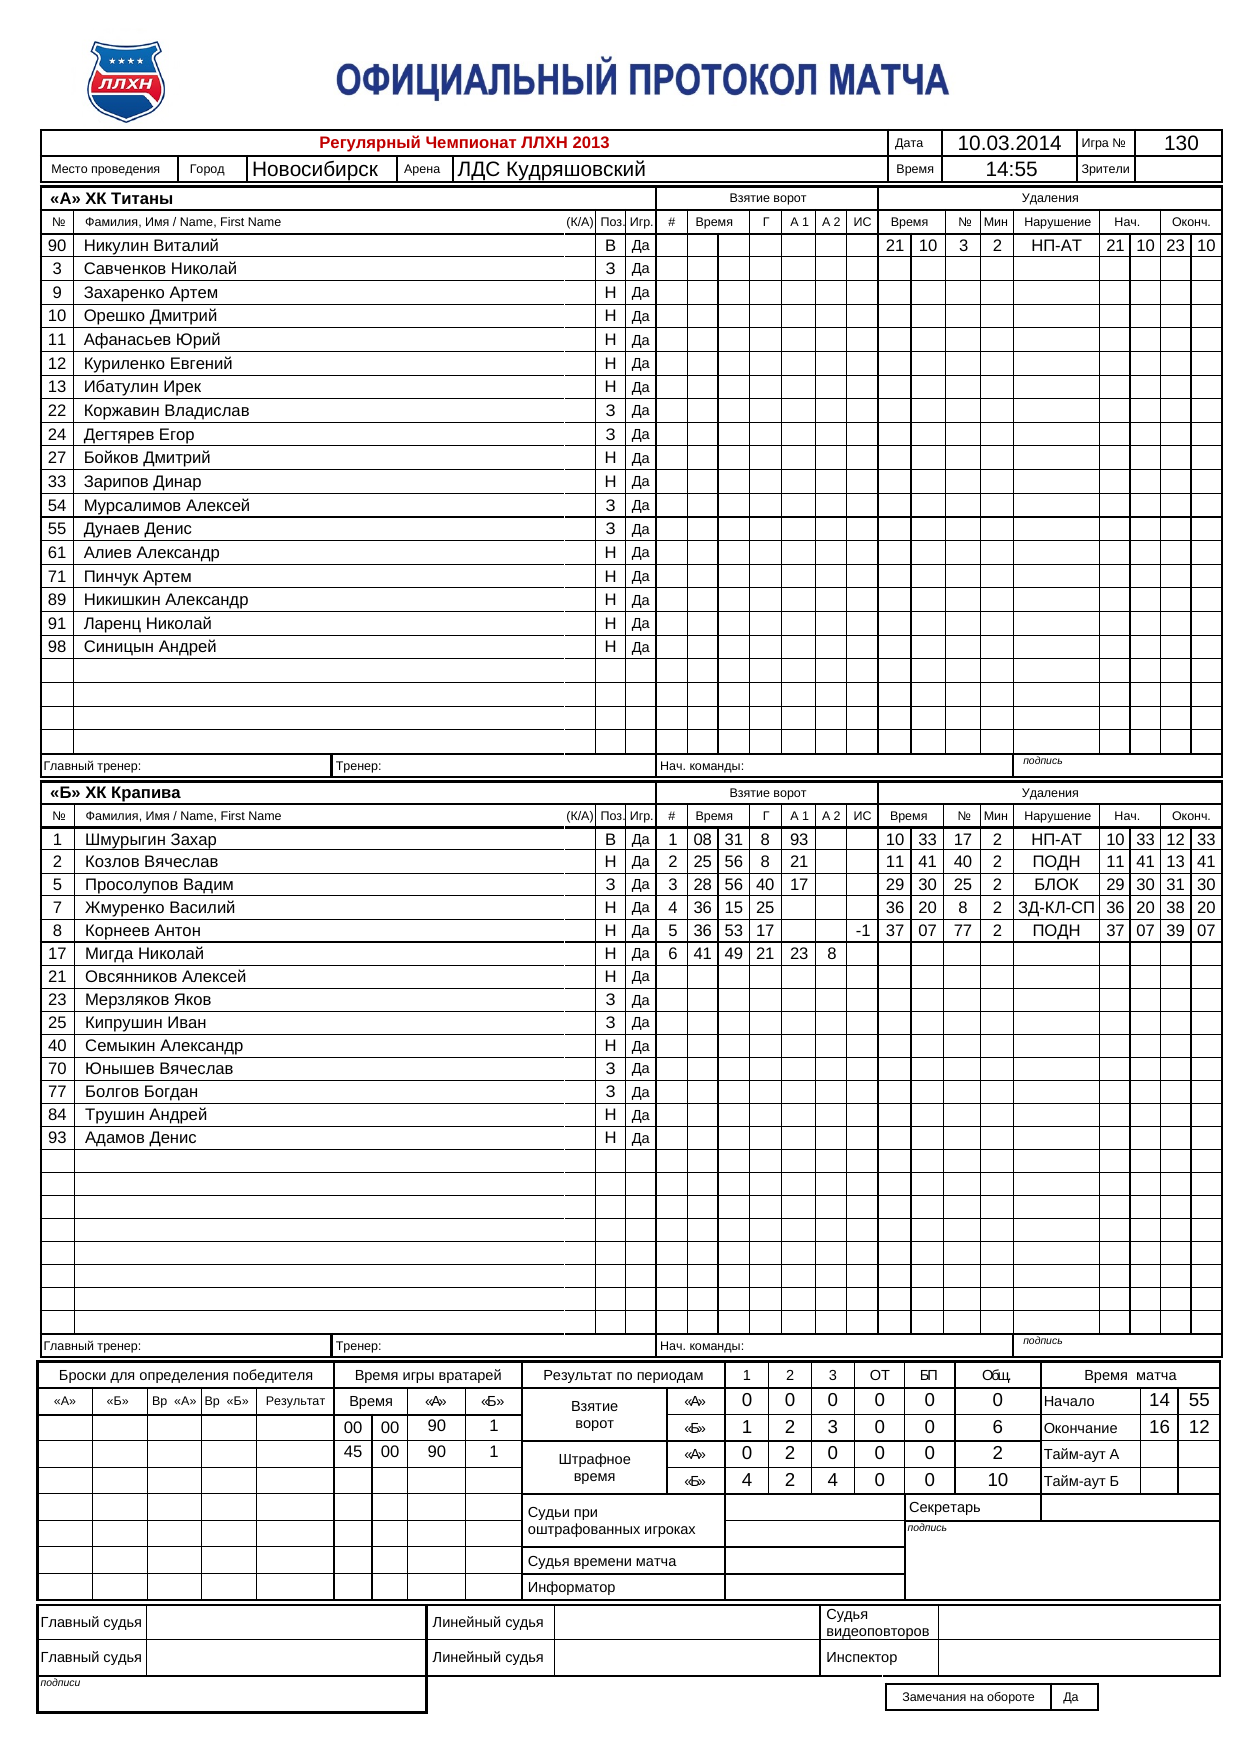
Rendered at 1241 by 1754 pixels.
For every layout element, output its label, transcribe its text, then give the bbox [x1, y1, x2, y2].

table_cell [719, 328, 749, 351]
table_cell [912, 565, 945, 587]
table_cell [847, 588, 877, 611]
table_cell [39, 1521, 92, 1546]
table_cell [981, 305, 1013, 327]
table_cell [944, 1196, 980, 1218]
table_cell [782, 352, 815, 374]
table_cell [657, 1012, 687, 1033]
table_cell Н [596, 850, 625, 872]
table_cell [981, 281, 1013, 303]
table_cell 0 [905, 1442, 954, 1467]
table_cell Да [626, 1127, 655, 1149]
table_cell [257, 1574, 333, 1599]
table_cell Н [596, 1035, 625, 1057]
table_cell [879, 989, 910, 1011]
table_cell [42, 1242, 74, 1264]
table_cell [981, 707, 1013, 729]
table_cell 49 [719, 943, 749, 964]
table_cell Ибатулин Ирек [74, 376, 564, 398]
table_cell [879, 1104, 910, 1126]
table_cell [944, 1288, 980, 1310]
table_cell [565, 541, 595, 564]
table_cell 2 [981, 235, 1013, 256]
table_cell [981, 1035, 1013, 1057]
table_cell [847, 1058, 877, 1079]
table_cell [596, 730, 625, 753]
table_cell Никулин Виталий [74, 235, 564, 256]
table_cell [1100, 541, 1129, 564]
table_cell Да [626, 235, 655, 256]
table_cell [565, 1081, 595, 1103]
table_cell «А» [39, 1389, 92, 1413]
table_cell [847, 612, 877, 634]
table_cell [39, 1468, 92, 1493]
table_cell [879, 565, 910, 587]
table_cell [816, 1150, 846, 1172]
table_cell [1161, 730, 1190, 753]
table_cell 33 [1192, 829, 1221, 849]
table_cell [1161, 588, 1190, 611]
table_cell 37 [1100, 920, 1129, 941]
table_cell [657, 1035, 687, 1057]
table_cell Время [889, 157, 941, 181]
table_cell [1192, 1012, 1221, 1033]
table_header Результат по периодам [523, 1363, 724, 1387]
table_cell [750, 399, 781, 422]
table_cell Никишкин Александр [74, 588, 564, 611]
table_cell [1161, 1127, 1190, 1149]
table_cell [981, 1219, 1013, 1241]
table_cell [1100, 305, 1129, 327]
table_cell [946, 494, 980, 516]
table_cell [565, 1173, 595, 1195]
table_cell [657, 257, 687, 280]
table_cell [688, 352, 717, 374]
table_cell [1014, 612, 1099, 634]
table_cell [1131, 683, 1160, 706]
table_cell [1131, 943, 1160, 964]
table_cell [847, 966, 877, 987]
table_cell Главный судья [39, 1640, 146, 1675]
table_cell Дунаев Денис [74, 518, 564, 540]
table_cell Да [626, 399, 655, 422]
table_cell [750, 1058, 781, 1079]
table_cell подпись [1014, 755, 1221, 776]
table_cell [750, 305, 781, 327]
table_cell [912, 328, 945, 351]
table_cell Нарушение [1014, 805, 1099, 826]
table_cell [626, 1219, 655, 1241]
table_cell 2 [42, 850, 74, 872]
table_cell [981, 352, 1013, 374]
table_cell З [596, 1081, 625, 1103]
table_cell [1131, 730, 1160, 753]
table_cell [782, 257, 815, 280]
table_cell [1100, 659, 1129, 682]
table_cell [750, 518, 781, 540]
table_cell Вр «А» [148, 1389, 201, 1413]
table_cell [912, 1196, 943, 1218]
table_header Время матча [1042, 1363, 1219, 1387]
table_cell НП-АТ [1014, 829, 1099, 849]
table_cell [1100, 1150, 1129, 1172]
table_cell 1 [726, 1415, 768, 1440]
table_cell Штрафное время [523, 1442, 666, 1493]
table_cell [946, 683, 980, 706]
table_cell [1100, 1081, 1129, 1103]
table_cell [816, 446, 846, 469]
table_cell [147, 1640, 425, 1675]
table_cell [719, 1242, 749, 1264]
table_cell [912, 1219, 943, 1241]
table_cell [1161, 399, 1190, 422]
table_cell [1161, 966, 1190, 987]
table_cell Мерзляков Яков [75, 989, 564, 1011]
table_cell [816, 1288, 846, 1310]
table_cell [565, 1127, 595, 1149]
table_cell 15 [719, 896, 749, 918]
table_cell [879, 328, 910, 351]
table_cell [1192, 541, 1221, 564]
table_cell [1131, 281, 1160, 303]
table_cell [1131, 588, 1160, 611]
table_cell [657, 1150, 687, 1172]
table_cell [816, 612, 846, 634]
table_cell Коржавин Владислав [74, 399, 564, 422]
table_cell Поз. [596, 805, 625, 826]
table_cell [719, 612, 749, 634]
table_cell ИС [847, 805, 877, 826]
table_cell [1161, 1265, 1190, 1287]
table_cell [782, 707, 815, 729]
table_cell [981, 1012, 1013, 1033]
table_cell Н [596, 446, 625, 469]
table_cell 5 [657, 920, 687, 941]
table_cell [688, 1219, 717, 1241]
table_cell 2 [981, 896, 1013, 918]
table_cell [847, 1081, 877, 1103]
table_cell [939, 1606, 1219, 1639]
table_cell Н [596, 328, 625, 351]
table_cell [565, 707, 595, 729]
table_cell [816, 1173, 846, 1195]
table_cell [879, 518, 910, 540]
table_cell [1131, 305, 1160, 327]
table_cell [1161, 305, 1190, 327]
table_cell Овсянников Алексей [75, 966, 564, 987]
table_cell 29 [1100, 874, 1129, 895]
table_cell 07 [1131, 920, 1160, 941]
table_cell [565, 920, 595, 941]
table_cell [75, 1311, 564, 1333]
table_cell [1014, 943, 1099, 964]
table_cell З [596, 989, 625, 1011]
table_cell [816, 1081, 846, 1103]
table_cell 0 [812, 1389, 854, 1413]
table_cell [782, 1058, 815, 1079]
table_cell 10 [1100, 829, 1129, 849]
table_cell 89 [42, 588, 73, 611]
table_cell [688, 376, 717, 398]
table_cell [1014, 1265, 1099, 1287]
table_cell [847, 1288, 877, 1310]
table_cell Линейный судья [428, 1640, 554, 1675]
table_cell [626, 1288, 655, 1310]
table_cell [1161, 943, 1190, 964]
table_cell [847, 683, 877, 706]
table_cell Тайм-аут А [1042, 1441, 1140, 1467]
table_cell [847, 707, 877, 729]
table_cell [565, 612, 595, 634]
table_cell 33 [42, 470, 73, 493]
table_cell [719, 1081, 749, 1103]
table_cell [1100, 707, 1129, 729]
table_cell [565, 636, 595, 658]
table_cell [565, 989, 595, 1011]
table_cell [1131, 707, 1160, 729]
table_cell [719, 707, 749, 729]
table_cell [1192, 565, 1221, 587]
table_cell [1161, 1150, 1190, 1172]
table_cell [816, 920, 846, 941]
table_cell [74, 659, 564, 682]
table_cell [688, 518, 717, 540]
table_cell 40 [750, 874, 781, 895]
table_cell Судья видеоповторов [821, 1606, 938, 1639]
table_cell [782, 966, 815, 987]
table_cell БЛОК [1014, 874, 1099, 895]
table_cell 0 [905, 1468, 954, 1493]
table_cell Да [626, 305, 655, 327]
table_cell [912, 423, 945, 445]
table_cell [626, 707, 655, 729]
table_cell [626, 1150, 655, 1172]
table_cell [912, 494, 945, 516]
table_cell [1014, 1242, 1099, 1264]
table_cell [981, 1150, 1013, 1172]
table_cell [782, 636, 815, 658]
table_cell [816, 235, 846, 256]
table_cell Жмуренко Василий [75, 896, 564, 918]
table_cell «А» [408, 1389, 465, 1413]
table_cell [626, 683, 655, 706]
table_cell [565, 1196, 595, 1218]
table_cell [750, 1104, 781, 1126]
table_cell [719, 966, 749, 987]
table_cell [565, 874, 595, 895]
table_cell [946, 470, 980, 493]
table_cell [750, 659, 781, 682]
table_cell [335, 1574, 371, 1599]
table_cell [688, 305, 717, 327]
table_cell [688, 659, 717, 682]
table_header Взятие ворот [657, 783, 877, 803]
table_cell Да [626, 588, 655, 611]
table_cell [688, 1288, 717, 1310]
table_cell Да [626, 518, 655, 540]
table_cell 22 [42, 399, 73, 422]
table_cell [847, 541, 877, 564]
table_cell [847, 281, 877, 303]
table_cell [565, 1035, 595, 1057]
table_cell [1192, 423, 1221, 445]
table_cell Результат [257, 1389, 333, 1413]
table_cell [1161, 989, 1190, 1011]
table_cell 13 [1161, 850, 1190, 872]
table_cell Начало [1042, 1389, 1140, 1413]
table_cell [847, 896, 877, 918]
table_cell [1192, 399, 1221, 422]
table_cell 2 [981, 874, 1013, 895]
table_cell [782, 588, 815, 611]
table_cell Тренер: [333, 755, 655, 776]
table_cell [816, 829, 846, 849]
table_cell А 1 [782, 211, 815, 233]
table_cell [726, 1521, 904, 1546]
table_cell Н [596, 943, 625, 964]
table_cell [657, 376, 687, 398]
table_cell 0 [855, 1468, 904, 1493]
table_cell Козлов Вячеслав [75, 850, 564, 872]
table_cell Да [626, 989, 655, 1011]
table_cell 23 [1161, 235, 1190, 256]
table_cell [719, 1012, 749, 1033]
table_cell [879, 588, 910, 611]
table_cell [626, 1311, 655, 1333]
table_cell [750, 352, 781, 374]
table_cell [688, 470, 717, 493]
table_cell [565, 1104, 595, 1126]
table_cell Оконч. [1161, 211, 1221, 233]
table_cell [912, 470, 945, 493]
table_cell [1161, 683, 1190, 706]
table_cell [657, 518, 687, 540]
table_cell Фамилия, Имя / Name, First Name [74, 211, 565, 233]
table_cell [596, 1242, 625, 1264]
table_cell [981, 1058, 1013, 1079]
table_cell Нач. [1100, 805, 1160, 826]
table_cell Да [626, 636, 655, 658]
table_cell [93, 1494, 147, 1520]
table_cell [981, 588, 1013, 611]
table_cell 30 [912, 874, 943, 895]
table_cell [1014, 1104, 1099, 1126]
table_cell «Б» [668, 1468, 724, 1493]
table_cell [946, 281, 980, 303]
table_cell [981, 966, 1013, 987]
table_cell [565, 943, 595, 964]
table_cell [1014, 1012, 1099, 1033]
table_cell 08 [688, 829, 717, 849]
table_cell [944, 1242, 980, 1264]
table_cell [912, 1288, 943, 1310]
table_cell [912, 446, 945, 469]
table_header Замечания на обороте [887, 1685, 1050, 1709]
table_cell 56 [719, 874, 749, 895]
table_cell [879, 541, 910, 564]
table_cell [1192, 612, 1221, 634]
table_cell [75, 1173, 564, 1195]
table_cell [1131, 1150, 1160, 1172]
table_cell [847, 446, 877, 469]
table_cell [565, 1219, 595, 1241]
table_cell [912, 1173, 943, 1195]
table_cell [816, 1058, 846, 1079]
table_cell [1100, 636, 1129, 658]
table_cell [782, 1104, 815, 1126]
table_cell [657, 565, 687, 587]
table_cell 21 [782, 850, 815, 872]
table_cell [981, 636, 1013, 658]
table_cell [719, 376, 749, 398]
table_cell [847, 1242, 877, 1264]
table_cell [1014, 636, 1099, 658]
table_cell [688, 541, 717, 564]
table_cell [93, 1547, 147, 1573]
table_cell [946, 328, 980, 351]
table_cell [782, 518, 815, 540]
table_cell А 2 [816, 211, 846, 233]
table_cell подписи [39, 1677, 425, 1711]
table_cell [1161, 1311, 1190, 1333]
table_cell Н [596, 565, 625, 587]
table_cell [847, 730, 877, 753]
table_cell [816, 1012, 846, 1033]
table_cell [1100, 281, 1129, 303]
table_cell [1014, 257, 1099, 280]
table_cell [981, 1288, 1013, 1310]
table_cell [1100, 352, 1129, 374]
table_cell [1014, 376, 1099, 398]
table_cell [946, 376, 980, 398]
table_cell [1141, 1441, 1177, 1467]
table_cell [565, 494, 595, 516]
table_cell [719, 1035, 749, 1057]
table_cell 37 [879, 920, 910, 941]
table_cell [719, 1058, 749, 1079]
table_cell # [657, 805, 687, 826]
table_cell [782, 1242, 815, 1264]
table_cell [1042, 1495, 1219, 1520]
table_cell 12 [42, 352, 73, 374]
table_cell [719, 989, 749, 1011]
table_cell [1192, 446, 1221, 469]
table_cell 0 [855, 1415, 904, 1440]
table_cell [1192, 943, 1221, 964]
table_cell [335, 1494, 371, 1520]
table_cell [719, 730, 749, 753]
table_cell Время [879, 211, 945, 233]
table_cell [981, 446, 1013, 469]
table_cell 1 [466, 1416, 521, 1440]
table_cell [879, 257, 910, 280]
table_cell [782, 494, 815, 516]
table_cell 70 [42, 1058, 74, 1079]
table_cell [657, 683, 687, 706]
table_cell [1131, 1081, 1160, 1103]
table_cell [816, 659, 846, 682]
table_cell [946, 257, 980, 280]
table_cell Фамилия, Имя / Name, First Name [75, 805, 565, 826]
table_cell [847, 989, 877, 1011]
table_cell [1014, 518, 1099, 540]
table_cell [944, 1265, 980, 1287]
table_cell [42, 1311, 74, 1333]
table_cell [944, 1127, 980, 1149]
table_cell Г [750, 805, 781, 826]
table_cell [1131, 1196, 1160, 1218]
table_cell [847, 829, 877, 849]
table_cell [847, 659, 877, 682]
table_cell [946, 305, 980, 327]
table_cell [657, 636, 687, 658]
table_cell [565, 399, 595, 422]
table_cell [981, 376, 1013, 398]
table_cell [782, 683, 815, 706]
table_cell [879, 1081, 910, 1103]
table_cell [879, 305, 910, 327]
table_cell [688, 1265, 717, 1287]
table_cell [750, 1219, 781, 1241]
table_cell [1192, 518, 1221, 540]
table_cell 0 [905, 1389, 954, 1413]
table_cell [408, 1547, 465, 1573]
table_cell [688, 966, 717, 987]
table_cell [847, 352, 877, 374]
table_cell [75, 1242, 564, 1264]
table_cell [1100, 1127, 1129, 1149]
table_cell [657, 1058, 687, 1079]
table_cell [1100, 730, 1129, 753]
table_cell [750, 1196, 781, 1218]
table_cell [596, 1265, 625, 1287]
table_cell 16 [1141, 1415, 1177, 1440]
table_cell [750, 565, 781, 587]
table_cell [1131, 1104, 1160, 1126]
table_cell 2 [981, 850, 1013, 872]
table_cell [626, 1242, 655, 1264]
table_cell [596, 707, 625, 729]
table_cell 41 [688, 943, 717, 964]
table_cell [565, 829, 595, 849]
table_cell [688, 1035, 717, 1057]
table_cell 07 [1192, 920, 1221, 941]
table_cell 2 [981, 829, 1013, 849]
table_cell [719, 494, 749, 516]
table_cell 11 [879, 850, 910, 872]
table_cell [1192, 1265, 1221, 1287]
table_cell З [596, 399, 625, 422]
table_cell З [596, 874, 625, 895]
table_cell [946, 612, 980, 634]
table_cell [719, 683, 749, 706]
table_cell [1100, 423, 1129, 445]
table_cell [39, 1416, 92, 1440]
table_cell [816, 281, 846, 303]
table_cell [912, 588, 945, 611]
table_cell 98 [42, 636, 73, 658]
table_cell [1014, 328, 1099, 351]
table_cell [782, 1288, 815, 1310]
table_cell 17 [750, 920, 781, 941]
table_cell [1161, 659, 1190, 682]
table_cell Захаренко Артем [74, 281, 564, 303]
table_cell 21 [879, 235, 910, 256]
table_cell [719, 1196, 749, 1218]
table_cell Время [879, 805, 943, 826]
table_cell [719, 636, 749, 658]
table_cell [688, 565, 717, 587]
table_cell [750, 1288, 781, 1310]
table_cell [565, 257, 595, 280]
table_cell [42, 683, 73, 706]
table_cell [981, 943, 1013, 964]
table_cell [879, 943, 910, 964]
table_cell 55 [42, 518, 73, 540]
table_cell [879, 1127, 910, 1149]
table_cell [1192, 305, 1221, 327]
table_cell [1100, 588, 1129, 611]
table_cell [946, 659, 980, 682]
table_cell [1100, 1104, 1129, 1126]
table_cell [688, 1196, 717, 1218]
table_cell [879, 1311, 910, 1333]
table_cell Да [626, 943, 655, 964]
table_cell [946, 423, 980, 445]
table_cell [719, 1265, 749, 1287]
table_cell [688, 1150, 717, 1172]
table_cell Судьи при оштрафованных игроках [523, 1495, 724, 1546]
table_cell [1131, 1219, 1160, 1241]
table_cell [726, 1548, 904, 1573]
table_cell [719, 257, 749, 280]
table_cell [1014, 423, 1099, 445]
table_cell [879, 1150, 910, 1172]
table_cell [1161, 470, 1190, 493]
table_header Да [1052, 1685, 1097, 1709]
table_cell [719, 235, 749, 256]
table_cell Бойков Дмитрий [74, 446, 564, 469]
table_cell 0 [769, 1389, 811, 1413]
table_cell [816, 989, 846, 1011]
table_cell 14:55 [943, 157, 1076, 181]
table_cell [466, 1574, 521, 1599]
table_cell 84 [42, 1104, 74, 1126]
table_cell [1192, 1150, 1221, 1172]
table_cell [816, 257, 846, 280]
table_cell [565, 470, 595, 493]
table_cell Н [596, 470, 625, 493]
table_cell [782, 920, 815, 941]
table_cell 3 [812, 1415, 854, 1440]
table_cell [688, 235, 717, 256]
table_cell [782, 1311, 815, 1333]
table_cell [1014, 541, 1099, 564]
table_cell [1161, 612, 1190, 634]
table_cell [1161, 376, 1190, 398]
table_cell [946, 399, 980, 422]
table_cell [42, 1288, 74, 1310]
table_cell [565, 588, 595, 611]
table_cell [879, 399, 910, 422]
table_cell 20 [1192, 896, 1221, 918]
table_cell 1 [657, 829, 687, 849]
table_cell [750, 494, 781, 516]
table_cell ПОДН [1014, 920, 1099, 941]
table_cell [719, 541, 749, 564]
table_cell 9 [42, 281, 73, 303]
table_cell 20 [1131, 896, 1160, 918]
table_cell [816, 518, 846, 540]
table_cell [944, 1035, 980, 1057]
table_cell [202, 1441, 256, 1467]
table_cell 10 [879, 829, 910, 849]
table_cell 10 [42, 305, 73, 327]
table_cell [1192, 636, 1221, 658]
table_cell [946, 636, 980, 658]
table_cell [750, 636, 781, 658]
table_cell 10 [912, 235, 945, 256]
table_cell [912, 1242, 943, 1264]
table_cell [719, 1104, 749, 1126]
table_cell [688, 588, 717, 611]
table_cell [1192, 1311, 1221, 1333]
table_cell [981, 730, 1013, 753]
table_cell [1100, 1265, 1129, 1287]
table_cell [1192, 730, 1221, 753]
table_cell Алиев Александр [74, 541, 564, 564]
table_cell 10 [1192, 235, 1221, 256]
table_cell [719, 518, 749, 540]
table_cell [944, 1150, 980, 1172]
table_cell [719, 659, 749, 682]
table_cell [750, 281, 781, 303]
table_cell Н [596, 896, 625, 918]
table_cell [688, 1311, 717, 1333]
table_cell [750, 1173, 781, 1195]
table_cell [1131, 399, 1160, 422]
table_cell [565, 352, 595, 374]
table_cell [981, 612, 1013, 634]
table_cell [257, 1494, 333, 1520]
table_cell [782, 730, 815, 753]
table_cell Да [626, 376, 655, 398]
table_cell Да [626, 966, 655, 987]
table_cell 41 [1192, 850, 1221, 872]
table_cell [657, 1104, 687, 1126]
table_cell [1014, 707, 1099, 729]
table_cell [1014, 989, 1099, 1011]
table_cell [1179, 1441, 1219, 1467]
table_cell 41 [1131, 850, 1160, 872]
table_cell 4 [812, 1468, 854, 1493]
table_cell [1100, 1035, 1129, 1057]
table_cell [719, 1150, 749, 1172]
table_cell [782, 541, 815, 564]
table_header Общ. [956, 1363, 1040, 1387]
table_cell [946, 730, 980, 753]
table_cell [257, 1468, 333, 1493]
table_cell [750, 1012, 781, 1033]
table_cell [1131, 1242, 1160, 1264]
table_cell Да [626, 829, 655, 849]
table_cell Корнеев Антон [75, 920, 564, 941]
table_cell [39, 1574, 92, 1599]
table_cell [1161, 1035, 1190, 1057]
table_cell [847, 1219, 877, 1241]
table_cell [1100, 446, 1129, 469]
table_cell Н [596, 352, 625, 374]
table_cell З [596, 1058, 625, 1079]
picture [5, 28, 1179, 129]
table_cell [750, 470, 781, 493]
table_cell Н [596, 305, 625, 327]
table_cell [1100, 612, 1129, 634]
table_cell Окончание [1042, 1415, 1140, 1440]
table_cell [565, 235, 595, 256]
table_cell подпись [1014, 1335, 1221, 1356]
table_cell [1100, 1242, 1129, 1264]
table_cell -1 [847, 920, 877, 941]
table_cell [1014, 470, 1099, 493]
table_cell [719, 1288, 749, 1310]
table_cell [847, 1104, 877, 1126]
table_cell З [596, 423, 625, 445]
table_cell [726, 1575, 904, 1599]
table_cell [782, 1265, 815, 1287]
table_cell [912, 1081, 943, 1103]
table_cell Орешко Дмитрий [74, 305, 564, 327]
table_cell [657, 588, 687, 611]
table_cell [688, 1242, 717, 1264]
table_cell [912, 707, 945, 729]
table_cell [847, 518, 877, 540]
table_cell [981, 989, 1013, 1011]
table_cell [946, 565, 980, 587]
table_cell Мин [981, 211, 1013, 233]
table_cell [1014, 352, 1099, 374]
table_cell 25 [688, 850, 717, 872]
table_cell [981, 328, 1013, 351]
table_cell 25 [42, 1012, 74, 1033]
table_cell [466, 1547, 521, 1573]
table_cell [373, 1547, 407, 1573]
table_cell [688, 257, 717, 280]
table_cell [750, 423, 781, 445]
table_cell [816, 1035, 846, 1057]
table_cell [1161, 446, 1190, 469]
table_cell # [657, 211, 687, 233]
table_cell [202, 1416, 256, 1440]
table_cell [1131, 1288, 1160, 1310]
table_cell [912, 399, 945, 422]
table_cell Дегтярев Егор [74, 423, 564, 445]
table_cell [1014, 1219, 1099, 1241]
table_cell [879, 636, 910, 658]
table_cell [719, 1173, 749, 1195]
table_cell [879, 1173, 910, 1195]
table_cell [944, 1219, 980, 1241]
table_cell ПОДН [1014, 850, 1099, 872]
table_cell [847, 943, 877, 964]
table_cell Г [750, 211, 781, 233]
table_cell [944, 1104, 980, 1126]
table_cell [912, 989, 943, 1011]
table_cell [719, 446, 749, 469]
table_cell [847, 470, 877, 493]
table_cell [719, 470, 749, 493]
table_cell [1100, 494, 1129, 516]
table_cell [912, 612, 945, 634]
table_cell [816, 565, 846, 587]
table_cell [1161, 423, 1190, 445]
table_cell [565, 305, 595, 327]
table_cell [816, 423, 846, 445]
table_cell Мурсалимов Алексей [74, 494, 564, 516]
table_cell Место проведения [42, 157, 177, 181]
table_header 1 [726, 1363, 768, 1387]
table_cell [42, 1219, 74, 1241]
table_cell [688, 494, 717, 516]
table_cell [657, 1265, 687, 1287]
table_cell Инспектор [821, 1640, 938, 1675]
table_cell Да [626, 612, 655, 634]
table_cell [912, 257, 945, 280]
table_cell [1192, 257, 1221, 280]
table_cell [879, 470, 910, 493]
table_cell [1100, 376, 1129, 398]
table_cell [847, 1035, 877, 1057]
table_cell Арена [398, 157, 452, 181]
table_cell [1014, 1311, 1099, 1333]
table_cell 0 [905, 1415, 954, 1440]
table_cell Игр. [626, 805, 655, 826]
table_cell [912, 730, 945, 753]
table_cell [912, 1150, 943, 1172]
table_cell [782, 896, 815, 918]
table_cell [981, 1173, 1013, 1195]
table_cell [688, 281, 717, 303]
table_cell [912, 659, 945, 682]
table_cell [1192, 1058, 1221, 1079]
table_cell 54 [42, 494, 73, 516]
table_cell [93, 1468, 147, 1493]
table_header «Б» ХК Крапива [42, 783, 655, 803]
table_cell Секретарь [906, 1495, 1040, 1520]
table_cell 6 [657, 943, 687, 964]
table_cell 8 [42, 920, 74, 941]
table_cell Время [688, 211, 749, 233]
table_cell [750, 446, 781, 469]
table_cell [148, 1521, 201, 1546]
table_cell [657, 730, 687, 753]
table_cell Нач. команды: [657, 1335, 1012, 1356]
table_cell [912, 1311, 943, 1333]
table_cell Н [596, 588, 625, 611]
table_cell [1131, 257, 1160, 280]
table_cell 90 [408, 1441, 465, 1467]
table_cell [981, 1081, 1013, 1103]
table_cell 33 [1131, 829, 1160, 849]
table_cell [816, 470, 846, 493]
table_cell [816, 1127, 846, 1149]
table_cell [74, 707, 564, 729]
table_cell [1100, 518, 1129, 540]
table_cell Болгов Богдан [75, 1081, 564, 1103]
table_cell [750, 588, 781, 611]
table_cell [1100, 470, 1129, 493]
table_cell Зарипов Динар [74, 470, 564, 493]
table_cell [1192, 1219, 1221, 1241]
table_cell [946, 541, 980, 564]
table_cell [1100, 1311, 1129, 1333]
table_cell [944, 943, 980, 964]
table_cell [148, 1547, 201, 1573]
table_cell (К/А) [565, 211, 595, 233]
table_cell [565, 683, 595, 706]
table_cell [847, 235, 877, 256]
table_cell [657, 1219, 687, 1241]
table_cell [657, 399, 687, 422]
table_cell [782, 989, 815, 1011]
table_cell [373, 1521, 407, 1546]
table_cell [657, 1081, 687, 1103]
table_header ОТ [855, 1363, 904, 1387]
table_cell [944, 1012, 980, 1033]
table_cell [981, 494, 1013, 516]
table_cell [1100, 399, 1129, 422]
table_cell [1014, 730, 1099, 753]
table_cell [1014, 1173, 1099, 1195]
table_cell [1131, 612, 1160, 634]
table_cell [946, 352, 980, 374]
table_cell [1161, 257, 1190, 280]
table_cell [93, 1521, 147, 1546]
table_cell [93, 1574, 147, 1599]
table_cell Взятие ворот [523, 1389, 666, 1440]
table_cell [1192, 494, 1221, 516]
table_cell [981, 1127, 1013, 1149]
table_cell [1014, 1288, 1099, 1310]
table_cell [750, 730, 781, 753]
table_cell [912, 376, 945, 398]
table_cell А 2 [816, 805, 846, 826]
table_cell [847, 1127, 877, 1149]
table_cell ЗД-КЛ-СП [1014, 896, 1099, 918]
table_cell [726, 1495, 904, 1520]
table_cell [912, 683, 945, 706]
table_cell [879, 1288, 910, 1310]
table_cell [1192, 1127, 1221, 1149]
table_cell [1100, 1012, 1129, 1033]
table_cell [981, 1265, 1013, 1287]
table_cell Трушин Андрей [75, 1104, 564, 1126]
table_cell [1100, 1173, 1129, 1195]
table_cell [688, 399, 717, 422]
table_cell [688, 707, 717, 729]
table_cell 90 [408, 1416, 465, 1440]
table_cell № [42, 211, 73, 233]
table_cell [42, 730, 73, 753]
table_cell Да [626, 281, 655, 303]
table_cell Новосибирск [248, 157, 396, 181]
table_cell [981, 1104, 1013, 1126]
table_cell [565, 565, 595, 587]
table_cell 56 [719, 850, 749, 872]
table_cell 36 [688, 896, 717, 918]
table_cell А 1 [782, 805, 815, 826]
table_cell [879, 1242, 910, 1264]
table_cell [847, 305, 877, 327]
table_cell [912, 305, 945, 327]
table_cell [1014, 1081, 1099, 1103]
table_cell [688, 423, 717, 445]
table_cell Просолупов Вадим [75, 874, 564, 895]
table_cell [373, 1468, 407, 1493]
table_cell (К/А) [565, 805, 595, 826]
table_cell [565, 423, 595, 445]
table_cell [750, 1242, 781, 1264]
table_cell [1014, 966, 1099, 987]
table_cell [657, 1173, 687, 1195]
table_cell Мин [981, 805, 1013, 826]
table_cell 11 [1100, 850, 1129, 872]
table_cell 36 [879, 896, 910, 918]
table_cell [202, 1521, 256, 1546]
table_cell [879, 683, 910, 706]
table_cell Информатор [523, 1575, 724, 1599]
table_cell [879, 612, 910, 634]
table_header Броски для определения победителя [39, 1363, 333, 1387]
table_cell 39 [1161, 920, 1190, 941]
table_cell [1192, 1288, 1221, 1310]
table_cell Юнышев Вячеслав [75, 1058, 564, 1079]
table_cell [879, 1196, 910, 1218]
table_cell [1014, 1035, 1099, 1057]
table_cell Шмурыгин Захар [75, 829, 564, 849]
table_cell [657, 612, 687, 634]
table_cell [466, 1494, 521, 1520]
table_cell [1014, 446, 1099, 469]
table_cell [1192, 659, 1221, 682]
table_cell [1131, 352, 1160, 374]
table_cell Да [626, 470, 655, 493]
table_cell [373, 1494, 407, 1520]
table_header 3 [812, 1363, 854, 1387]
table_cell [1192, 1035, 1221, 1057]
table_cell [1014, 683, 1099, 706]
table_cell 45 [335, 1441, 371, 1467]
table_cell [782, 1127, 815, 1149]
table_cell [912, 352, 945, 374]
table_cell 17 [782, 874, 815, 895]
table_cell Кипрушин Иван [75, 1012, 564, 1033]
table_cell [1161, 1104, 1190, 1126]
table_cell [1192, 966, 1221, 987]
table_cell ЛДС Кудряшовский [454, 157, 887, 181]
table_cell [93, 1416, 147, 1440]
table_cell [912, 1104, 943, 1126]
table_cell [1100, 943, 1129, 964]
table_cell [657, 446, 687, 469]
table_cell [944, 1173, 980, 1195]
table_cell Игр. [626, 211, 655, 233]
table_cell Да [626, 1012, 655, 1033]
table_cell [750, 235, 781, 256]
table_cell «А» [668, 1389, 724, 1413]
table_cell 93 [782, 829, 815, 849]
table_cell [688, 1173, 717, 1195]
table_cell «Б» [668, 1415, 724, 1440]
table_cell [912, 966, 943, 987]
table_cell [626, 659, 655, 682]
table_cell 30 [1192, 874, 1221, 895]
table_cell В [596, 829, 625, 849]
table_cell [626, 1173, 655, 1195]
table_cell [148, 1494, 201, 1520]
table_cell 20 [912, 896, 943, 918]
table_cell [1161, 1219, 1190, 1241]
table_cell Вр «Б» [202, 1389, 256, 1413]
table_cell [688, 446, 717, 469]
table_cell [42, 1265, 74, 1287]
table_cell [782, 1150, 815, 1172]
table_cell [944, 966, 980, 987]
table_cell [782, 423, 815, 445]
table_cell Время [335, 1389, 407, 1413]
table_cell 2 [769, 1415, 811, 1440]
table_cell [657, 470, 687, 493]
table_cell [39, 1441, 92, 1467]
table_cell [879, 446, 910, 469]
table_cell [750, 1081, 781, 1103]
table_cell [1131, 659, 1160, 682]
table_cell [408, 1574, 465, 1599]
table_cell 1 [466, 1441, 521, 1467]
table_cell [847, 399, 877, 422]
table_cell [257, 1547, 333, 1573]
table_cell [944, 1081, 980, 1103]
table_cell «Б » [466, 1389, 521, 1413]
table_cell Савченков Николай [74, 257, 564, 280]
table_cell [1192, 1104, 1221, 1126]
table_cell 21 [750, 943, 781, 964]
table_cell [816, 730, 846, 753]
table_cell Да [626, 494, 655, 516]
table_cell [596, 1150, 625, 1172]
table_cell [1100, 989, 1129, 1011]
table_cell [688, 1012, 717, 1033]
table_cell [1161, 1173, 1190, 1195]
table_cell [1131, 423, 1160, 445]
table_cell [750, 989, 781, 1011]
table_cell [981, 1196, 1013, 1218]
table_header Игра № [1078, 131, 1134, 155]
table_cell [1161, 565, 1190, 587]
table_cell [782, 1219, 815, 1241]
table_cell З [596, 494, 625, 516]
table_cell Тренер: [333, 1335, 655, 1356]
table_cell 38 [1161, 896, 1190, 918]
table_cell [782, 328, 815, 351]
table_cell [1014, 305, 1099, 327]
table_cell 25 [750, 896, 781, 918]
table_cell Мигда Николай [75, 943, 564, 964]
table_cell [1100, 683, 1129, 706]
table_cell [816, 850, 846, 872]
table_cell 11 [42, 328, 73, 351]
table_cell [1014, 588, 1099, 611]
table_cell [657, 1196, 687, 1218]
table_cell [912, 518, 945, 540]
table_cell [912, 281, 945, 303]
table_cell Главный тренер: [42, 1335, 330, 1356]
table_cell [257, 1441, 333, 1467]
table_cell [1131, 636, 1160, 658]
table_cell [1014, 1058, 1099, 1079]
table_cell [565, 659, 595, 682]
table_cell [946, 588, 980, 611]
table_cell 30 [1131, 874, 1160, 895]
table_cell Пинчук Артем [74, 565, 564, 587]
table_cell [816, 1196, 846, 1218]
table_cell 36 [1100, 896, 1129, 918]
table_cell [816, 707, 846, 729]
table_cell 0 [726, 1389, 768, 1413]
table_cell [912, 1127, 943, 1149]
table_cell [816, 966, 846, 987]
table_cell [335, 1468, 371, 1493]
table_cell [981, 423, 1013, 445]
table_header 10.03.2014 [943, 131, 1076, 155]
table_cell 3 [657, 874, 687, 895]
table_cell [981, 659, 1013, 682]
table_cell [1161, 1242, 1190, 1264]
table_cell Да [626, 328, 655, 351]
table_cell Н [596, 376, 625, 398]
table_header Регулярный Чемпионат ЛЛХН 2013 [42, 131, 887, 155]
table_cell [719, 1311, 749, 1333]
table_cell [1131, 1035, 1160, 1057]
table_cell [847, 257, 877, 280]
table_cell [565, 328, 595, 351]
table_cell Да [626, 850, 655, 872]
table_cell [912, 943, 943, 964]
table_cell [719, 588, 749, 611]
table_cell [847, 1196, 877, 1218]
table_cell [1192, 588, 1221, 611]
table_cell [816, 376, 846, 398]
table_cell [688, 328, 717, 351]
table_header Дата [889, 131, 941, 155]
table_cell [879, 494, 910, 516]
table_cell [912, 1265, 943, 1287]
table_cell [1100, 328, 1129, 351]
table_cell [1131, 494, 1160, 516]
table_cell [719, 565, 749, 587]
table_cell [1161, 636, 1190, 658]
table_cell [782, 235, 815, 256]
table_cell [816, 352, 846, 374]
table_cell [1100, 1288, 1129, 1310]
table_cell 17 [944, 829, 980, 849]
table_cell [847, 1265, 877, 1287]
table_cell [944, 1311, 980, 1333]
table_cell [148, 1468, 201, 1493]
table_cell 41 [912, 850, 943, 872]
table_cell [1131, 1265, 1160, 1287]
table_cell 12 [1161, 829, 1190, 849]
table_cell [657, 235, 687, 256]
table_header Взятие ворот [657, 188, 877, 209]
table_cell З [596, 518, 625, 540]
table_cell [1131, 1127, 1160, 1149]
table_cell [879, 659, 910, 682]
table_cell [719, 281, 749, 303]
table_cell 2 [769, 1442, 811, 1467]
table_cell [688, 1104, 717, 1126]
table_cell [626, 730, 655, 753]
table_cell 0 [855, 1389, 904, 1413]
table_cell [565, 1265, 595, 1287]
table_cell Н [596, 541, 625, 564]
table_cell [1161, 1288, 1190, 1310]
table_cell [981, 1242, 1013, 1264]
table_cell [428, 1677, 882, 1711]
table_cell НП-АТ [1014, 235, 1099, 256]
table_cell [816, 328, 846, 351]
table_cell [1192, 989, 1221, 1011]
table_cell 8 [944, 896, 980, 918]
table_cell Да [626, 1058, 655, 1079]
table_cell [782, 1196, 815, 1218]
table_cell Время [688, 805, 749, 826]
table_cell [1131, 541, 1160, 564]
table_cell 36 [688, 920, 717, 941]
table_cell [1192, 281, 1221, 303]
table_cell [1100, 565, 1129, 587]
table_cell Н [596, 612, 625, 634]
table_header Удаления [879, 188, 1221, 209]
table_cell Н [596, 966, 625, 987]
table_cell [596, 1311, 625, 1333]
table_cell [879, 1012, 910, 1033]
table_cell [782, 446, 815, 469]
table_cell 13 [42, 376, 73, 398]
table_cell [750, 612, 781, 634]
table_cell [981, 470, 1013, 493]
table_cell ИС [847, 211, 877, 233]
table_cell 28 [688, 874, 717, 895]
table_cell [148, 1416, 201, 1440]
table_cell Оконч. [1161, 805, 1221, 826]
table_cell [912, 636, 945, 658]
table_cell 4 [726, 1468, 768, 1493]
table_cell [879, 376, 910, 398]
table_cell Нач. [1100, 211, 1160, 233]
table_cell [1131, 1173, 1160, 1195]
table_cell [688, 683, 717, 706]
table_header 2 [769, 1363, 811, 1387]
table_cell 25 [944, 874, 980, 895]
table_cell [1161, 1058, 1190, 1079]
table_cell [879, 1265, 910, 1287]
table_cell «Б» [93, 1389, 147, 1413]
table_cell 2 [956, 1442, 1040, 1467]
table_cell [74, 730, 564, 753]
table_cell [816, 588, 846, 611]
table_cell [939, 1640, 1219, 1675]
table_cell [782, 1035, 815, 1057]
table_cell Н [596, 1127, 625, 1149]
table_cell [912, 1035, 943, 1057]
table_cell [879, 966, 910, 987]
table_cell 93 [42, 1127, 74, 1149]
table_cell [257, 1521, 333, 1546]
table_cell [1192, 1173, 1221, 1195]
table_cell [782, 470, 815, 493]
table_cell [719, 399, 749, 422]
table_cell «А» [668, 1442, 724, 1467]
table_cell [1192, 1242, 1221, 1264]
table_cell [1014, 1150, 1099, 1172]
table_cell [719, 423, 749, 445]
table_cell [816, 1242, 846, 1264]
table_cell 90 [42, 235, 73, 256]
table_cell [335, 1521, 371, 1546]
table_cell [816, 541, 846, 564]
table_cell Да [626, 446, 655, 469]
table_cell [1161, 1012, 1190, 1033]
table_cell [657, 494, 687, 516]
table_cell [816, 399, 846, 422]
table_cell [75, 1196, 564, 1218]
table_cell [688, 612, 717, 634]
table_cell [1192, 683, 1221, 706]
table_cell [657, 707, 687, 729]
table_cell [750, 683, 781, 706]
table_cell [657, 1242, 687, 1264]
table_cell Да [626, 896, 655, 918]
table_cell Да [626, 1035, 655, 1057]
table_header Удаления [879, 783, 1221, 803]
table_cell Н [596, 636, 625, 658]
table_cell [148, 1574, 201, 1599]
table_cell [1131, 446, 1160, 469]
table_cell [1192, 328, 1221, 351]
table_cell Да [626, 423, 655, 445]
table_cell [879, 423, 910, 445]
table_cell [782, 659, 815, 682]
table_cell 00 [373, 1416, 407, 1440]
table_cell [565, 1311, 595, 1333]
table_cell 1 [42, 829, 74, 849]
table_cell [847, 636, 877, 658]
table_cell 8 [750, 850, 781, 872]
table_cell [1192, 707, 1221, 729]
table_cell 77 [42, 1081, 74, 1103]
table_cell [750, 1127, 781, 1149]
table_cell [847, 850, 877, 872]
table_cell [565, 376, 595, 398]
table_cell [816, 1104, 846, 1126]
table_cell [657, 352, 687, 374]
table_cell [1014, 399, 1099, 422]
table_cell [565, 1012, 595, 1033]
table_cell [1014, 1127, 1099, 1149]
table_cell Ларенц Николай [74, 612, 564, 634]
table_cell [42, 1150, 74, 1172]
table_cell [750, 328, 781, 351]
table_cell [981, 565, 1013, 587]
table_cell [565, 1288, 595, 1310]
table_cell [657, 281, 687, 303]
table_cell [981, 541, 1013, 564]
table_cell Да [626, 565, 655, 587]
table_cell Поз. [596, 211, 625, 233]
table_cell [688, 636, 717, 658]
table_cell [565, 518, 595, 540]
table_cell [1161, 707, 1190, 729]
table_cell [657, 328, 687, 351]
table_cell Нач. команды: [657, 755, 1012, 776]
table_cell [750, 1311, 781, 1333]
table_cell 40 [42, 1035, 74, 1057]
table_cell [565, 1150, 595, 1172]
table_cell [946, 518, 980, 540]
table_cell [1161, 328, 1190, 351]
table_cell 0 [855, 1442, 904, 1467]
table_cell Да [626, 1081, 655, 1103]
table_cell [596, 1196, 625, 1218]
table_cell Н [596, 281, 625, 303]
table_cell 00 [373, 1441, 407, 1467]
table_cell [782, 281, 815, 303]
table_cell [912, 1012, 943, 1033]
table_cell 2 [981, 920, 1013, 941]
table_cell [981, 399, 1013, 422]
table_cell [847, 423, 877, 445]
table_cell [373, 1574, 407, 1599]
table_cell [202, 1468, 256, 1493]
table_cell [202, 1574, 256, 1599]
table_cell [750, 1265, 781, 1287]
table_cell [148, 1441, 201, 1467]
table_cell [257, 1416, 333, 1440]
table_cell [596, 683, 625, 706]
table_cell Да [626, 874, 655, 895]
table_cell 40 [944, 850, 980, 872]
table_cell 7 [42, 896, 74, 918]
table_cell 21 [42, 966, 74, 987]
table_cell [1099, 1682, 1220, 1711]
table_cell [1192, 376, 1221, 398]
table_cell [657, 966, 687, 987]
table_cell [39, 1547, 92, 1573]
table_cell 71 [42, 565, 73, 587]
table_cell [750, 376, 781, 398]
table_cell [782, 399, 815, 422]
table_cell [944, 989, 980, 1011]
table_cell [1192, 1081, 1221, 1103]
table_cell [816, 896, 846, 918]
table_cell [565, 730, 595, 753]
table_cell [1161, 352, 1190, 374]
table_cell Город [179, 157, 246, 181]
table_cell [719, 1127, 749, 1149]
table_cell Да [626, 257, 655, 280]
table_cell 07 [912, 920, 943, 941]
table_cell [1161, 541, 1190, 564]
table_cell [1100, 1219, 1129, 1241]
table_cell 23 [782, 943, 815, 964]
table_cell [1100, 966, 1129, 987]
table_cell [879, 1219, 910, 1241]
table_cell [1161, 518, 1190, 540]
table_cell [1131, 989, 1160, 1011]
table_cell [782, 1173, 815, 1195]
table_cell [565, 966, 595, 987]
table_cell [74, 683, 564, 706]
table_cell З [596, 257, 625, 280]
table_cell [847, 494, 877, 516]
table_cell [1131, 1311, 1160, 1333]
table_cell 10 [1131, 235, 1160, 256]
table_cell [816, 1219, 846, 1241]
table_cell [657, 423, 687, 445]
table_cell [847, 1150, 877, 1172]
table_cell Н [596, 920, 625, 941]
table_cell [912, 541, 945, 564]
table_cell [816, 1311, 846, 1333]
table_cell [782, 305, 815, 327]
table_cell [1161, 1081, 1190, 1103]
table_cell [1131, 565, 1160, 587]
table_cell [816, 305, 846, 327]
table_cell Зрители [1078, 157, 1134, 181]
table_cell [202, 1547, 256, 1573]
table_cell [847, 376, 877, 398]
table_cell [847, 1173, 877, 1195]
table_cell [1136, 157, 1221, 181]
table_cell [688, 1058, 717, 1079]
table_cell 24 [42, 423, 73, 445]
table_cell [1131, 1012, 1160, 1033]
table_cell 17 [42, 943, 74, 964]
table_cell [688, 1081, 717, 1103]
table_cell [981, 257, 1013, 280]
table_cell [981, 683, 1013, 706]
table_cell [75, 1219, 564, 1241]
table_cell [565, 850, 595, 872]
table_cell В [596, 235, 625, 256]
table_cell [596, 659, 625, 682]
table_cell [42, 659, 73, 682]
table_cell № [42, 805, 74, 826]
table_cell Адамов Денис [75, 1127, 564, 1149]
table_cell [782, 1012, 815, 1033]
table_cell [1014, 494, 1099, 516]
table_cell Н [596, 1104, 625, 1126]
table_cell 0 [812, 1442, 854, 1467]
table_cell [1161, 281, 1190, 303]
table_cell 5 [42, 874, 74, 895]
table_cell [565, 1242, 595, 1264]
table_cell [1141, 1468, 1177, 1493]
table_cell 12 [1179, 1415, 1219, 1440]
table_cell [1131, 328, 1160, 351]
table_cell 3 [946, 235, 980, 256]
table_cell [946, 446, 980, 469]
table_cell [750, 707, 781, 729]
table_cell [883, 1677, 1220, 1681]
table_cell 31 [719, 829, 749, 849]
table_cell Тайм-аут Б [1042, 1468, 1140, 1493]
table_cell [147, 1606, 425, 1639]
table_cell 61 [42, 541, 73, 564]
table_cell [981, 518, 1013, 540]
table_cell [657, 541, 687, 564]
table_cell Да [626, 920, 655, 941]
table_cell 29 [879, 874, 910, 895]
table_cell [596, 1219, 625, 1241]
table_cell [879, 1035, 910, 1057]
table_cell 8 [750, 829, 781, 849]
table_cell [750, 1035, 781, 1057]
table_cell [879, 730, 910, 753]
table_cell подпись [906, 1522, 1219, 1599]
table_cell [688, 730, 717, 753]
table_header БП [905, 1363, 954, 1387]
table_cell [782, 612, 815, 634]
table_cell [946, 707, 980, 729]
table_cell [75, 1150, 564, 1172]
table_cell [1179, 1468, 1219, 1493]
table_cell [75, 1265, 564, 1287]
table_cell 0 [726, 1442, 768, 1467]
table_cell Судья времени матча [523, 1548, 724, 1573]
table_cell [626, 1196, 655, 1218]
table_cell [1100, 257, 1129, 280]
table_cell [1192, 470, 1221, 493]
table_cell 3 [42, 257, 73, 280]
table_cell [912, 1058, 943, 1079]
table_cell [879, 352, 910, 374]
table_cell [565, 896, 595, 918]
table_cell [408, 1468, 465, 1493]
table_cell [1014, 1196, 1099, 1218]
table_cell [565, 281, 595, 303]
table_cell [626, 1265, 655, 1287]
table_cell 6 [956, 1415, 1040, 1440]
table_cell [39, 1494, 92, 1520]
table_cell [1161, 1196, 1190, 1218]
table_cell 00 [335, 1416, 371, 1440]
table_cell [1014, 281, 1099, 303]
table_cell [847, 1311, 877, 1333]
table_cell [408, 1521, 465, 1546]
table_cell [750, 541, 781, 564]
table_cell [816, 1265, 846, 1287]
table_cell [1014, 565, 1099, 587]
table_cell [981, 1311, 1013, 1333]
table_cell 27 [42, 446, 73, 469]
table_cell 21 [1100, 235, 1129, 256]
table_cell 33 [912, 829, 943, 849]
table_cell [42, 1196, 74, 1218]
table_header 130 [1136, 131, 1221, 155]
table_cell [596, 1173, 625, 1195]
table_cell [782, 376, 815, 398]
table_cell 10 [956, 1468, 1040, 1493]
table_cell 8 [816, 943, 846, 964]
table_cell [1131, 1058, 1160, 1079]
table_cell [816, 683, 846, 706]
table_cell [466, 1468, 521, 1493]
table_cell 23 [42, 989, 74, 1011]
table_cell [1100, 1196, 1129, 1218]
table_cell Семыкин Александр [75, 1035, 564, 1057]
table_cell [657, 1288, 687, 1310]
table_cell 0 [956, 1389, 1040, 1413]
table_cell [719, 1219, 749, 1241]
table_cell [42, 707, 73, 729]
table_cell [879, 281, 910, 303]
table_cell [93, 1441, 147, 1467]
table_cell Нарушение [1014, 211, 1099, 233]
table_cell [750, 257, 781, 280]
table_cell [657, 989, 687, 1011]
table_cell [782, 565, 815, 587]
table_cell [847, 328, 877, 351]
table_cell [1131, 470, 1160, 493]
table_cell [688, 989, 717, 1011]
table_cell [202, 1494, 256, 1520]
table_cell [466, 1521, 521, 1546]
table_cell [1192, 1196, 1221, 1218]
table_cell [555, 1606, 819, 1639]
table_cell Главный судья [39, 1606, 146, 1639]
table_cell [719, 352, 749, 374]
table_cell [657, 1311, 687, 1333]
table_cell Синицын Андрей [74, 636, 564, 658]
table_cell [816, 636, 846, 658]
table_cell Линейный судья [428, 1606, 554, 1639]
table_cell [335, 1547, 371, 1573]
table_cell [408, 1494, 465, 1520]
table_cell 31 [1161, 874, 1190, 895]
table_cell З [596, 1012, 625, 1033]
table_cell Афанасьев Юрий [74, 328, 564, 351]
table_cell [565, 446, 595, 469]
table_cell [657, 305, 687, 327]
table_cell [1014, 659, 1099, 682]
table_cell 2 [769, 1468, 811, 1493]
table_cell [657, 659, 687, 682]
table_cell 77 [944, 920, 980, 941]
table_cell [944, 1058, 980, 1079]
table_cell [750, 1150, 781, 1172]
table_cell [847, 565, 877, 587]
table_header «А» ХК Титаны [42, 188, 655, 209]
table_cell [782, 1081, 815, 1103]
table_cell № [946, 211, 980, 233]
table_cell [847, 1012, 877, 1033]
table_cell [879, 1058, 910, 1079]
table_cell [42, 1173, 74, 1195]
table_cell [847, 874, 877, 895]
table_cell Да [626, 1104, 655, 1126]
table_cell [555, 1640, 819, 1675]
table_cell 53 [719, 920, 749, 941]
table_cell 55 [1179, 1389, 1219, 1413]
table_cell [816, 494, 846, 516]
table_cell [1161, 494, 1190, 516]
table_cell [657, 1127, 687, 1149]
table_cell [1131, 376, 1160, 398]
table_cell [565, 1058, 595, 1079]
table_cell 4 [657, 896, 687, 918]
table_cell Да [626, 352, 655, 374]
table_cell Главный тренер: [42, 755, 330, 776]
table_cell [688, 1127, 717, 1149]
table_cell [1100, 1058, 1129, 1079]
table_cell [1192, 352, 1221, 374]
table_cell [75, 1288, 564, 1310]
table_cell [719, 305, 749, 327]
table_cell [596, 1288, 625, 1310]
table_cell 2 [657, 850, 687, 872]
table_cell 14 [1141, 1389, 1177, 1413]
table_cell [1131, 966, 1160, 987]
table_cell [1131, 518, 1160, 540]
table_header Время игры вратарей [335, 1363, 521, 1387]
table_cell [879, 707, 910, 729]
table_cell № [944, 805, 980, 826]
table_cell 91 [42, 612, 73, 634]
table_cell [816, 874, 846, 895]
table_cell Куриленко Евгений [74, 352, 564, 374]
table_cell Да [626, 541, 655, 564]
table_cell [750, 966, 781, 987]
